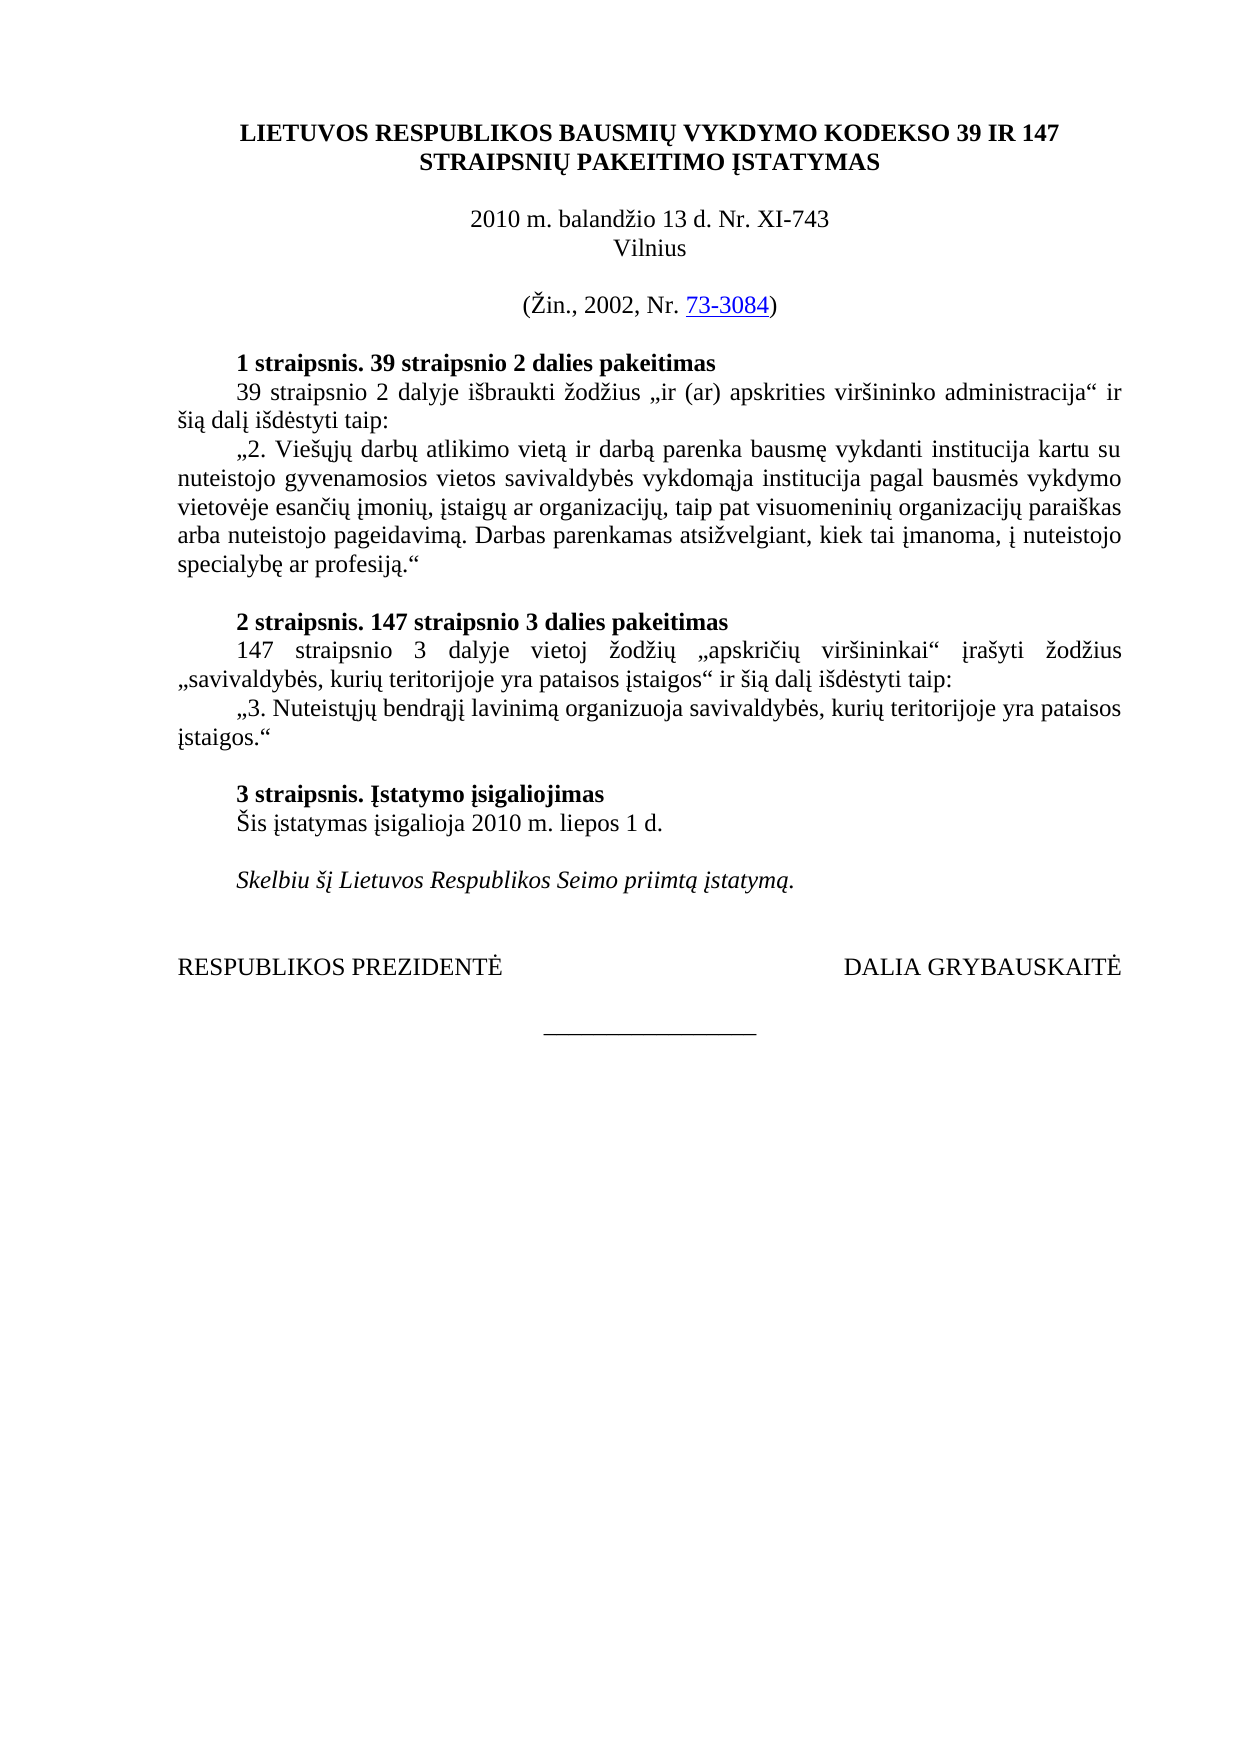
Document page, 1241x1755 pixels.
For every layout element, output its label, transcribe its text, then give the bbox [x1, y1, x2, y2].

text „2. Viešųjų darbų atlikimo vietą ir darbą parenka bausmę vykdanti institucija kartu su nuteistojo gyvenamosios vietos savivaldybės vykdomąja institucija pagal bausmės vykdymo vietovėje esančių įmonių, įstaigų ar organizacijų, taip pat visuomeninių organizacijų paraiškas arba nuteistojo pageidavimą. Darbas parenkamas atsižvelgiant, kiek tai įmanoma, į nuteistojo specialybę ar profesiją.“ [177, 434, 1122, 578]
text 2 straipsnis. 147 straipsnio 3 dalies pakeitimas [177, 607, 1122, 636]
text Skelbiu šį Lietuvos Respublikos Seimo priimtą įstatymą. [177, 866, 1122, 894]
text 1 straipsnis. 39 straipsnio 2 dalies pakeitimas [177, 348, 1122, 377]
text 147 straipsnio 3 dalyje vietoj žodžių „apskričių viršininkai“ įrašyti žodžius „savivaldybės, kurių teritorijoje yra pataisos įstaigos“ ir šią dalį išdėstyti taip: [177, 636, 1122, 693]
text „3. Nuteistųjų bendrąjį lavinimą organizuoja savivaldybės, kurių teritorijoje yra pataisos įstaigos.“ [177, 693, 1122, 751]
text (Žin., 2002, Nr. 73-3084) [177, 291, 1122, 319]
text Šis įstatymas įsigalioja 2010 m. liepos 1 d. [177, 808, 1122, 837]
text Vilnius [177, 233, 1122, 262]
text 2010 m. balandžio 13 d. Nr. XI-743 [177, 204, 1122, 233]
text LIETUVOS RESPUBLIKOS BAUSMIŲ VYKDYMO KODEKSO 39 IR 147 STRAIPSNIŲ PAKEITIMO ĮSTATYMAS [177, 118, 1122, 176]
text 39 straipsnio 2 dalyje išbraukti žodžius „ir (ar) apskrities viršininko administracija“ ir šią dalį išdėstyti taip: [177, 377, 1122, 434]
text _________________ [177, 1009, 1122, 1038]
text 3 straipsnis. Įstatymo įsigaliojimas [177, 779, 1122, 808]
text RESPUBLIKOS PREZIDENTĖ DALIA GRYBAUSKAITĖ [177, 952, 1122, 981]
